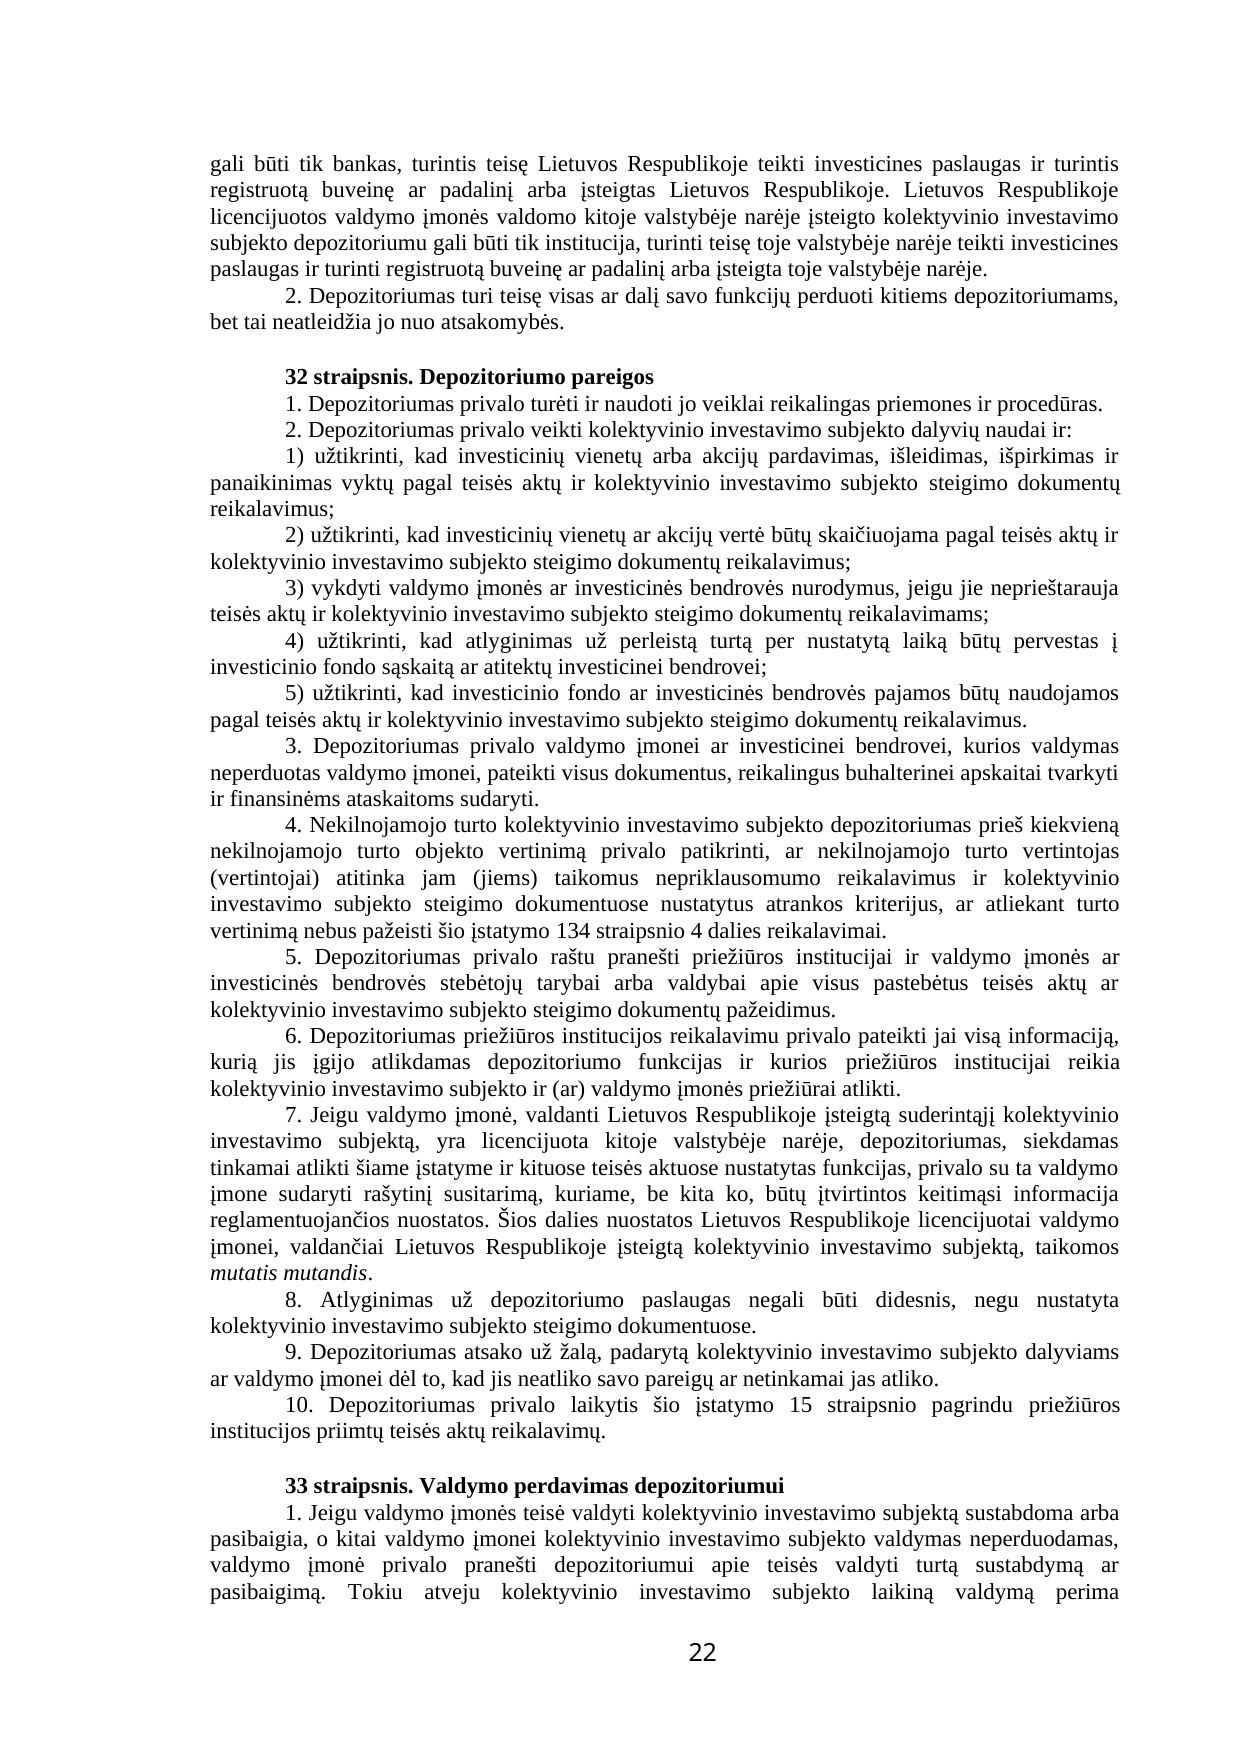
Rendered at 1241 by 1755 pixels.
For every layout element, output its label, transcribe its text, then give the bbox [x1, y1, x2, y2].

text 5) užtikrinti, kad investicinio fondo ar investicinės bendrovės pajamos būtų naudojamos pagal teisės aktų ir kolektyvinio investavimo subjekto steigimo dokumentų reikalavimus. [210, 679, 1120, 732]
text 8. Atlyginimas už depozitoriumo paslaugas negali būti didesnis, negu nustatyta kolektyvinio investavimo subjekto steigimo dokumentuose. [210, 1286, 1120, 1338]
text 1) užtikrinti, kad investicinių vienetų arba akcijų pardavimas, išleidimas, išpirkimas ir panaikinimas vyktų pagal teisės aktų ir kolektyvinio investavimo subjekto steigimo dokumentų reikalavimus; [210, 442, 1120, 521]
text 10. Depozitoriumas privalo laikytis šio įstatymo 15 straipsnio pagrindu priežiūros institucijos priimtų teisės aktų reikalavimų. [210, 1391, 1120, 1444]
text 32 straipsnis. Depozitoriumo pareigos [210, 363, 1120, 389]
text 33 straipsnis. Valdymo perdavimas depozitoriumui [210, 1472, 1120, 1499]
text 4) užtikrinti, kad atlyginimas už perleistą turtą per nustatytą laiką būtų pervestas į investicinio fondo sąskaitą ar atitektų investicinei bendrovei; [210, 627, 1120, 679]
text 7. Jeigu valdymo įmonė, valdanti Lietuvos Respublikoje įsteigtą suderintąjį kolektyvinio investavimo subjektą, yra licencijuota kitoje valstybėje narėje, depozitoriumas, siekdamas tinkamai atlikti šiame įstatyme ir kituose teisės aktuose nustatytas funkcijas, privalo su ta valdymo įmone sudaryti rašytinį susitarimą, kuriame, be kita ko, būtų įtvirtintos keitimąsi informacija reglamentuojančios nuostatos. Šios dalies nuostatos Lietuvos Respublikoje licencijuotai valdymo įmonei, valdančiai Lietuvos Respublikoje įsteigtą kolektyvinio investavimo subjektą, taikomos mutatis mutandis. [210, 1101, 1120, 1286]
text 3) vykdyti valdymo įmonės ar investicinės bendrovės nurodymus, jeigu jie neprieštarauja teisės aktų ir kolektyvinio investavimo subjekto steigimo dokumentų reikalavimams; [210, 574, 1120, 627]
text 2) užtikrinti, kad investicinių vienetų ar akcijų vertė būtų skaičiuojama pagal teisės aktų ir kolektyvinio investavimo subjekto steigimo dokumentų reikalavimus; [210, 521, 1120, 574]
text 2. Depozitoriumas turi teisę visas ar dalį savo funkcijų perduoti kitiems depozitoriumams, bet tai neatleidžia jo nuo atsakomybės. [210, 282, 1120, 334]
text 1. Jeigu valdymo įmonės teisė valdyti kolektyvinio investavimo subjektą sustabdoma arba pasibaigia, o kitai valdymo įmonei kolektyvinio investavimo subjekto valdymas neperduodamas, valdymo įmonė privalo pranešti depozitoriumui apie teisės valdyti turtą sustabdymą ar pasibaigimą. Tokiu atveju kolektyvinio investavimo subjekto laikiną valdymą perima [210, 1499, 1120, 1604]
text 4. Nekilnojamojo turto kolektyvinio investavimo subjekto depozitoriumas prieš kiekvieną nekilnojamojo turto objekto vertinimą privalo patikrinti, ar nekilnojamojo turto vertintojas (vertintojai) atitinka jam (jiems) taikomus nepriklausomumo reikalavimus ir kolektyvinio investavimo subjekto steigimo dokumentuose nustatytus atrankos kriterijus, ar atliekant turto vertinimą nebus pažeisti šio įstatymo 134 straipsnio 4 dalies reikalavimai. [210, 811, 1120, 943]
text 2. Depozitoriumas privalo veikti kolektyvinio investavimo subjekto dalyvių naudai ir: [210, 416, 1120, 442]
text 9. Depozitoriumas atsako už žalą, padarytą kolektyvinio investavimo subjekto dalyviams ar valdymo įmonei dėl to, kad jis neatliko savo pareigų ar netinkamai jas atliko. [210, 1338, 1120, 1391]
text 6. Depozitoriumas priežiūros institucijos reikalavimu privalo pateikti jai visą informaciją, kurią jis įgijo atlikdamas depozitoriumo funkcijas ir kurios priežiūros institucijai reikia kolektyvinio investavimo subjekto ir (ar) valdymo įmonės priežiūrai atlikti. [210, 1022, 1120, 1101]
text 3. Depozitoriumas privalo valdymo įmonei ar investicinei bendrovei, kurios valdymas neperduotas valdymo įmonei, pateikti visus dokumentus, reikalingus buhalterinei apskaitai tvarkyti ir finansinėms ataskaitoms sudaryti. [210, 732, 1120, 811]
text 5. Depozitoriumas privalo raštu pranešti priežiūros institucijai ir valdymo įmonės ar investicinės bendrovės stebėtojų tarybai arba valdybai apie visus pastebėtus teisės aktų ar kolektyvinio investavimo subjekto steigimo dokumentų pažeidimus. [210, 943, 1120, 1022]
text 1. Depozitoriumas privalo turėti ir naudoti jo veiklai reikalingas priemones ir procedūras. [210, 389, 1120, 416]
text gali būti tik bankas, turintis teisę Lietuvos Respublikoje teikti investicines paslaugas ir turintis registruotą buveinę ar padalinį arba įsteigtas Lietuvos Respublikoje. Lietuvos Respublikoje licencijuotos valdymo įmonės valdomo kitoje valstybėje narėje įsteigto kolektyvinio investavimo subjekto depozitoriumu gali būti tik institucija, turinti teisę toje valstybėje narėje teikti investicines paslaugas ir turinti registruotą buveinę ar padalinį arba įsteigta toje valstybėje narėje. [210, 150, 1120, 282]
